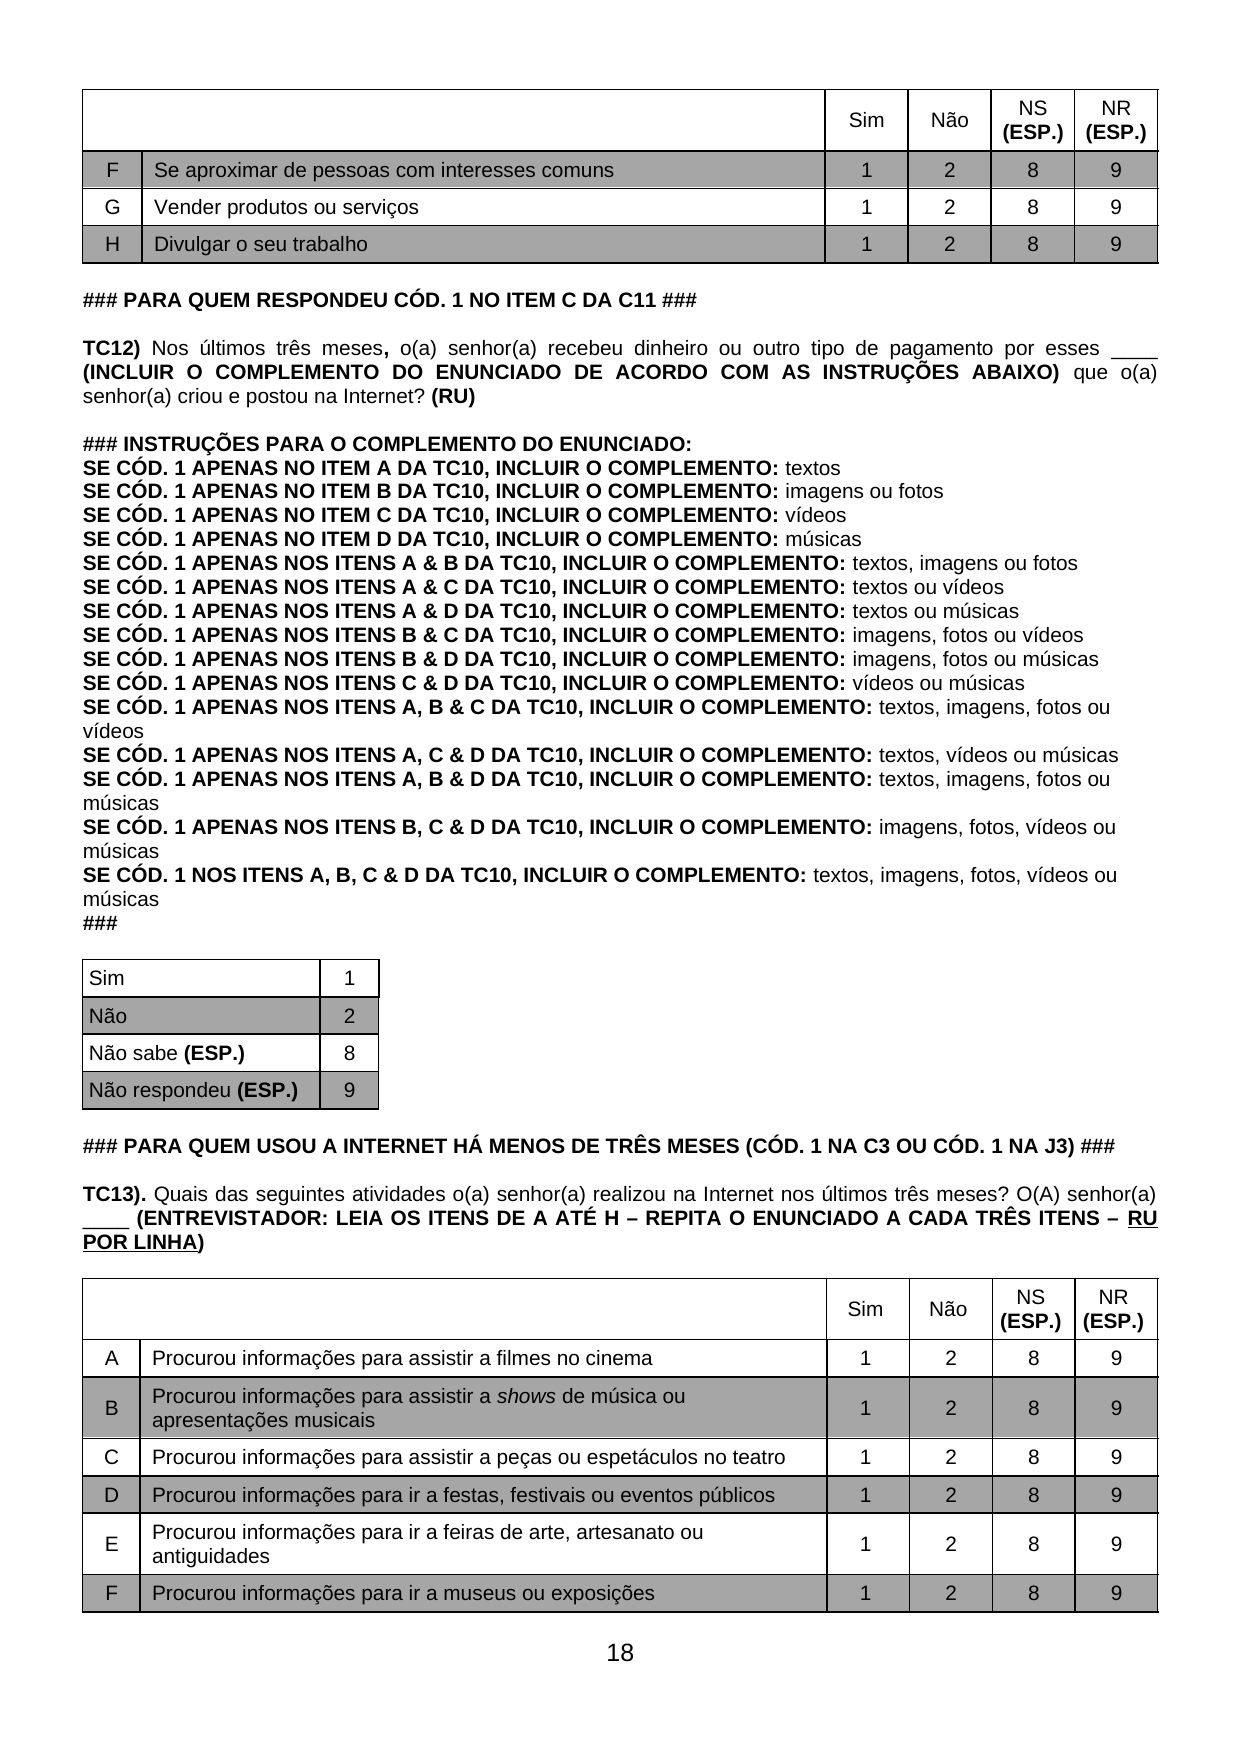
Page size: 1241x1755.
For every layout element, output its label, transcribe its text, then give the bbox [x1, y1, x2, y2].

table_cell G [83, 189, 141, 225]
table_cell 8 [321, 1035, 378, 1071]
table_cell 9 [1076, 1340, 1157, 1376]
table_cell F [83, 1575, 139, 1611]
text SE CÓD. 1 APENAS NO ITEM D DA TC10, INCLUIR O COMPLEMENTO: músicas [83, 527, 1158, 551]
table_cell D [83, 1477, 139, 1512]
table_cell Não respondeu (ESP.) [83, 1072, 319, 1108]
table_cell Procurou informações para ir a museus ou exposições [141, 1575, 826, 1611]
text TC13). Quais das seguintes atividades o(a) senhor(a) realizou na Internet nos últimos três meses? O(A) senhor(a) ____ (ENTREVISTADOR: LEIA OS ITENS DE A ATÉ H – REPITA O ENUNCIADO A CADA TRÊS ITENS – RU POR LINHA) [83, 1182, 1158, 1253]
table_cell 9 [1075, 189, 1157, 225]
table_cell F [83, 152, 141, 187]
table_cell 9 [1076, 1575, 1157, 1611]
table_cell Se aproximar de pessoas com interesses comuns [143, 152, 824, 187]
table_cell 2 [910, 1439, 992, 1475]
table_cell 9 [1075, 152, 1157, 187]
text SE CÓD. 1 APENAS NOS ITENS A & C DA TC10, INCLUIR O COMPLEMENTO: textos ou vídeos [83, 575, 1158, 599]
table_cell 2 [910, 1514, 992, 1574]
table_header Sim [826, 90, 907, 150]
table_header 1 [321, 960, 378, 996]
table_cell 8 [993, 1378, 1074, 1437]
table_cell 1 [826, 226, 907, 262]
table_cell 2 [910, 1477, 992, 1512]
table_cell 8 [993, 1514, 1074, 1574]
table_header Não [909, 90, 990, 150]
text TC12) Nos últimos três meses, o(a) senhor(a) recebeu dinheiro ou outro tipo de pagamento por esses ____ (INCLUIR O COMPLEMENTO DO ENUNCIADO DE ACORDO COM AS INSTRUÇÕES ABAIXO) que o(a) senhor(a) criou e postou na Internet? (RU) [83, 336, 1158, 407]
table_cell Vender produtos ou serviços [143, 189, 824, 225]
table_header NR (ESP.) [1076, 1279, 1157, 1339]
text SE CÓD. 1 APENAS NOS ITENS A, B & D DA TC10, INCLUIR O COMPLEMENTO: textos, imagens, fotos ou músicas [83, 767, 1158, 815]
table_cell 8 [992, 152, 1074, 187]
table_cell 1 [826, 189, 907, 225]
table_cell Divulgar o seu trabalho [143, 226, 824, 262]
table_header NS (ESP.) [992, 90, 1074, 150]
text ### INSTRUÇÕES PARA O COMPLEMENTO DO ENUNCIADO: [83, 431, 1158, 455]
text SE CÓD. 1 APENAS NO ITEM C DA TC10, INCLUIR O COMPLEMENTO: vídeos [83, 503, 1158, 527]
table_cell A [83, 1340, 139, 1376]
table_cell Procurou informações para ir a festas, festivais ou eventos públicos [141, 1477, 826, 1512]
table_cell 9 [1076, 1378, 1157, 1437]
table_cell 9 [1076, 1514, 1157, 1574]
table_cell 1 [828, 1340, 909, 1376]
text SE CÓD. 1 APENAS NOS ITENS B & C DA TC10, INCLUIR O COMPLEMENTO: imagens, fotos ou vídeos [83, 623, 1158, 647]
table_cell Não sabe (ESP.) [83, 1035, 319, 1071]
table_header Não [910, 1279, 992, 1339]
table_cell 1 [828, 1575, 909, 1611]
table_header Sim [83, 960, 319, 996]
table_cell B [83, 1378, 139, 1437]
text SE CÓD. 1 APENAS NO ITEM B DA TC10, INCLUIR O COMPLEMENTO: imagens ou fotos [83, 479, 1158, 503]
table_cell Procurou informações para ir a feiras de arte, artesanato ou antiguidades [141, 1514, 826, 1574]
table_cell 9 [321, 1072, 378, 1108]
text SE CÓD. 1 APENAS NOS ITENS A, B & C DA TC10, INCLUIR O COMPLEMENTO: textos, imagens, fotos ou vídeos [83, 695, 1158, 743]
table_header Sim [827, 1279, 909, 1339]
text SE CÓD. 1 APENAS NOS ITENS A, C & D DA TC10, INCLUIR O COMPLEMENTO: textos, vídeos ou músicas [83, 743, 1158, 767]
text SE CÓD. 1 APENAS NOS ITENS C & D DA TC10, INCLUIR O COMPLEMENTO: vídeos ou músicas [83, 671, 1158, 695]
text ### PARA QUEM USOU A INTERNET HÁ MENOS DE TRÊS MESES (CÓD. 1 NA C3 OU CÓD. 1 NA J3) ### [83, 1134, 1158, 1158]
table_cell 1 [828, 1477, 909, 1512]
table_header [83, 1279, 140, 1339]
text SE CÓD. 1 APENAS NOS ITENS B, C & D DA TC10, INCLUIR O COMPLEMENTO: imagens, fotos, vídeos ou músicas [83, 815, 1158, 863]
table_header [83, 90, 142, 150]
table_header [140, 1279, 826, 1339]
table_cell 9 [1076, 1439, 1157, 1475]
table_cell E [83, 1514, 139, 1574]
table_cell 8 [993, 1340, 1074, 1376]
table_cell 1 [826, 152, 907, 187]
table_cell Procurou informações para assistir a shows de música ou apresentações musicais [141, 1378, 826, 1437]
table_cell 8 [993, 1439, 1074, 1475]
table_cell 2 [910, 1575, 992, 1611]
table_cell 2 [909, 152, 990, 187]
table_cell 2 [910, 1340, 992, 1376]
table_cell H [83, 226, 141, 262]
table_header NS (ESP.) [993, 1279, 1074, 1339]
table_cell Não [83, 998, 319, 1033]
table_header [142, 90, 824, 150]
table_cell 1 [828, 1378, 909, 1437]
text SE CÓD. 1 NOS ITENS A, B, C & D DA TC10, INCLUIR O COMPLEMENTO: textos, imagens, fotos, vídeos ou músicas [83, 863, 1158, 911]
table_cell C [83, 1439, 139, 1475]
table_cell 9 [1075, 226, 1157, 262]
text ### [83, 911, 1158, 934]
table_cell 1 [828, 1439, 909, 1475]
text SE CÓD. 1 APENAS NOS ITENS B & D DA TC10, INCLUIR O COMPLEMENTO: imagens, fotos ou músicas [83, 647, 1158, 671]
table_cell 8 [992, 189, 1074, 225]
text SE CÓD. 1 APENAS NOS ITENS A & D DA TC10, INCLUIR O COMPLEMENTO: textos ou músicas [83, 599, 1158, 623]
table_cell 2 [909, 189, 990, 225]
table_header NR (ESP.) [1075, 90, 1157, 150]
text SE CÓD. 1 APENAS NO ITEM A DA TC10, INCLUIR O COMPLEMENTO: textos [83, 455, 1158, 479]
table_cell 8 [993, 1575, 1074, 1611]
table_cell Procurou informações para assistir a filmes no cinema [141, 1340, 826, 1376]
table_cell 2 [909, 226, 990, 262]
table_cell 8 [992, 226, 1074, 262]
table_cell 2 [321, 998, 378, 1033]
table_cell 9 [1076, 1477, 1157, 1512]
table_cell 1 [828, 1514, 909, 1574]
table_cell 2 [910, 1378, 992, 1437]
text SE CÓD. 1 APENAS NOS ITENS A & B DA TC10, INCLUIR O COMPLEMENTO: textos, imagens ou fotos [83, 551, 1158, 575]
table_cell 8 [993, 1477, 1074, 1512]
table_cell Procurou informações para assistir a peças ou espetáculos no teatro [141, 1439, 826, 1475]
text ### PARA QUEM RESPONDEU CÓD. 1 NO ITEM C DA C11 ### [83, 288, 1158, 312]
